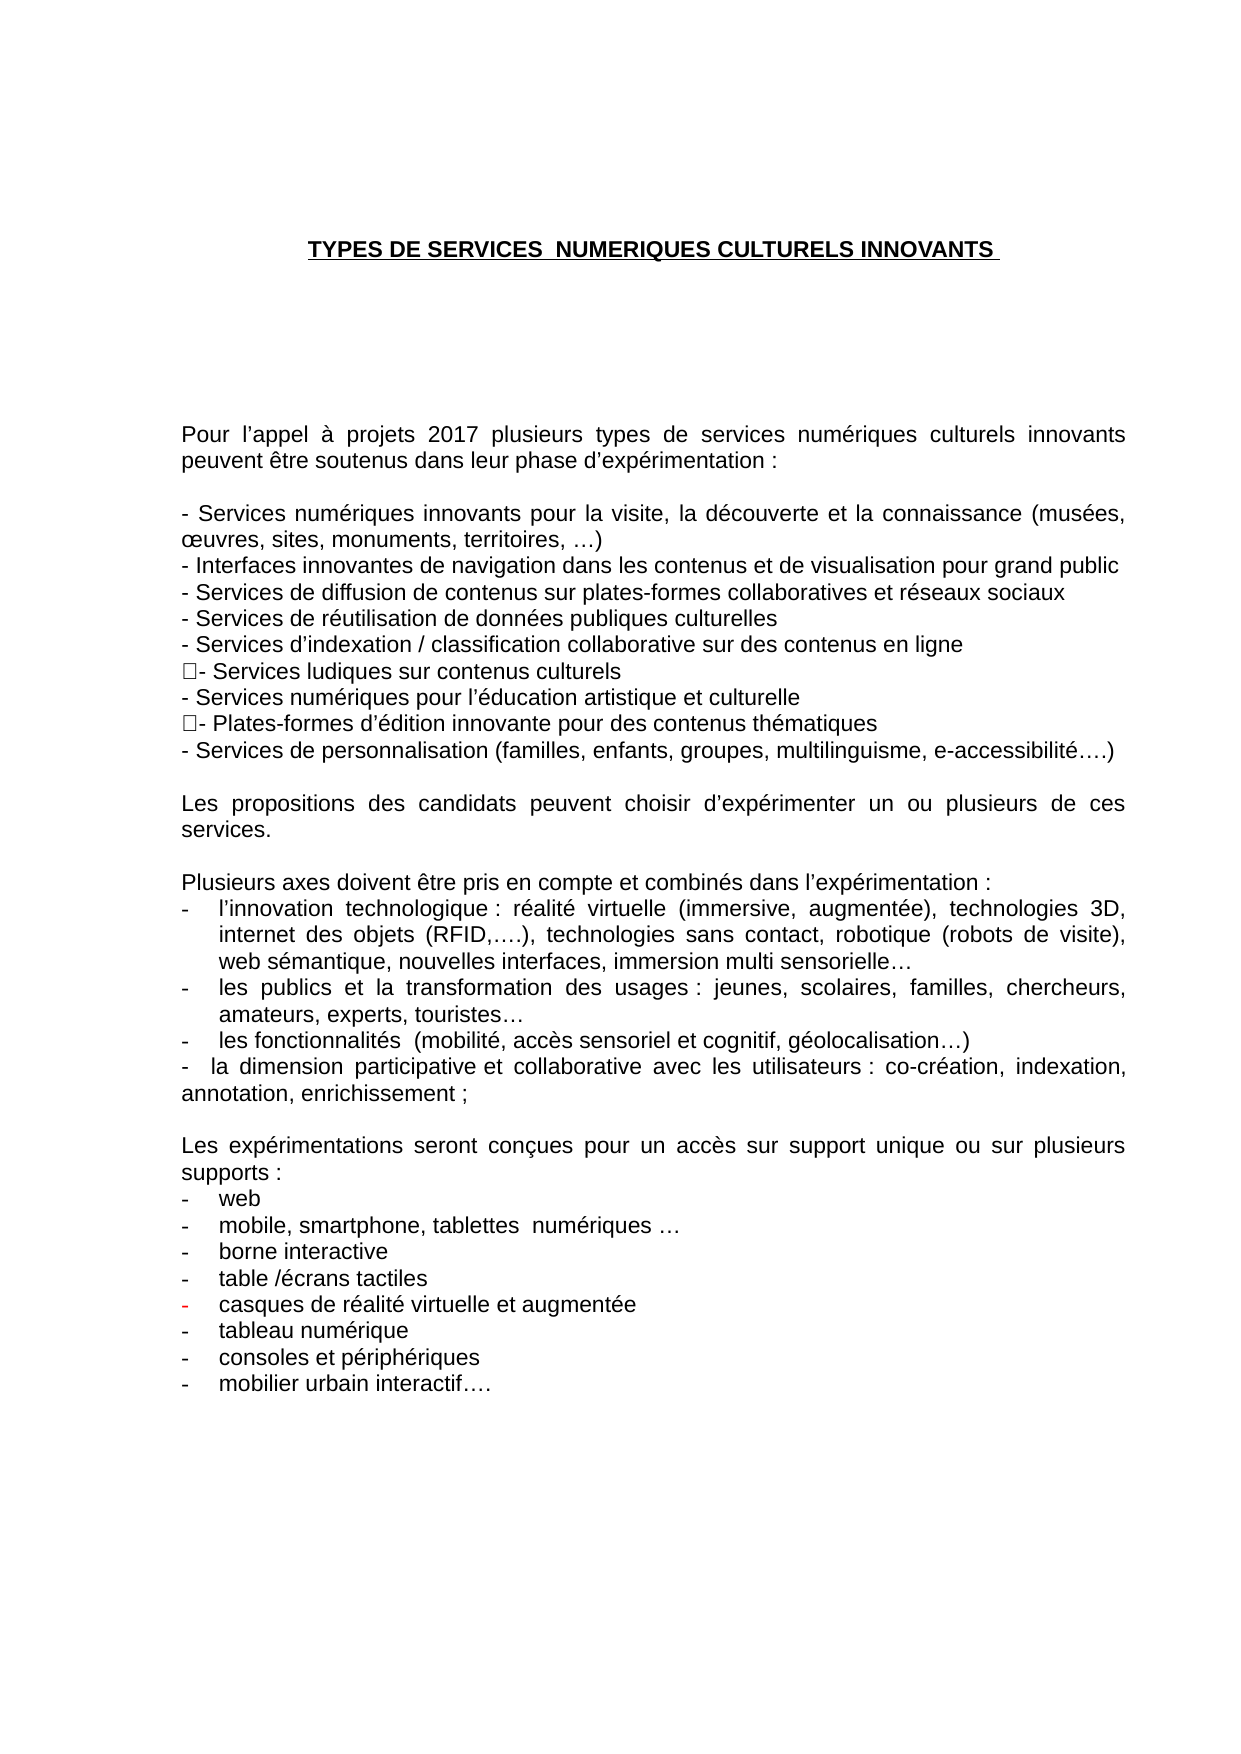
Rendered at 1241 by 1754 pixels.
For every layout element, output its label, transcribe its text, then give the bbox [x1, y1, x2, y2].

text - Services de personnalisation (familles, enfants, groupes, multilinguisme, e-accessibilité….) [181, 737, 1127, 763]
text - Services ludiques sur contenus culturels [181, 658, 1127, 684]
text - la dimension participative et collaborative avec les utilisateurs : co-création, indexation, annotation, enrichissement ; [181, 1053, 1127, 1106]
text - Services numériques pour l’éducation artistique et culturelle [181, 684, 1127, 710]
list les fonctionnalités (mobilité, accès sensoriel et cognitif, géolocalisation…) [181, 1027, 1127, 1053]
list l’innovation technologique : réalité virtuelle (immersive, augmentée), technologies 3D, internet des objets (RFID,….), technologies sans contact, robotique (robots de visite), web sémantique, nouvelles interfaces, immersion multi sensorielle… [181, 895, 1127, 974]
text - Services de réutilisation de données publiques culturelles [181, 605, 1127, 631]
subtitle - Services numériques innovants pour la visite, la découverte et la connaissance (musées, œuvres, sites, monuments, territoires, …) [181, 499, 1127, 552]
subtitle casques de réalité virtuelle et augmentée [181, 1291, 1127, 1317]
subtitle Pour l’appel à projets 2017 plusieurs types de services numériques culturels innovants peuvent être soutenus dans leur phase d’expérimentation : [181, 421, 1127, 473]
subtitle TYPES DE SERVICES NUMERIQUES CULTURELS INNOVANTS [181, 236, 1127, 262]
list web [181, 1185, 1127, 1212]
list mobilier urbain interactif…. [181, 1370, 1127, 1397]
list borne interactive [181, 1238, 1127, 1264]
text Les propositions des candidats peuvent choisir d’expérimenter un ou plusieurs de ces services. [181, 789, 1127, 842]
list consoles et périphériques [181, 1344, 1127, 1370]
text Les expérimentations seront conçues pour un accès sur support unique ou sur plusieurs supports : [181, 1132, 1127, 1185]
text - Services d’indexation / classification collaborative sur des contenus en ligne [181, 631, 1127, 658]
text Plusieurs axes doivent être pris en compte et combinés dans l’expérimentation : [181, 868, 1127, 895]
text - Services de diffusion de contenus sur plates-formes collaboratives et réseaux sociaux [181, 579, 1127, 605]
list les publics et la transformation des usages : jeunes, scolaires, familles, chercheurs, amateurs, experts, touristes… [181, 974, 1127, 1027]
list tableau numérique [181, 1317, 1127, 1344]
text - Plates-formes d’édition innovante pour des contenus thématiques [181, 710, 1127, 737]
list table /écrans tactiles [181, 1264, 1127, 1291]
list mobile, smartphone, tablettes numériques … [181, 1212, 1127, 1238]
text - Interfaces innovantes de navigation dans les contenus et de visualisation pour grand public [181, 552, 1127, 579]
